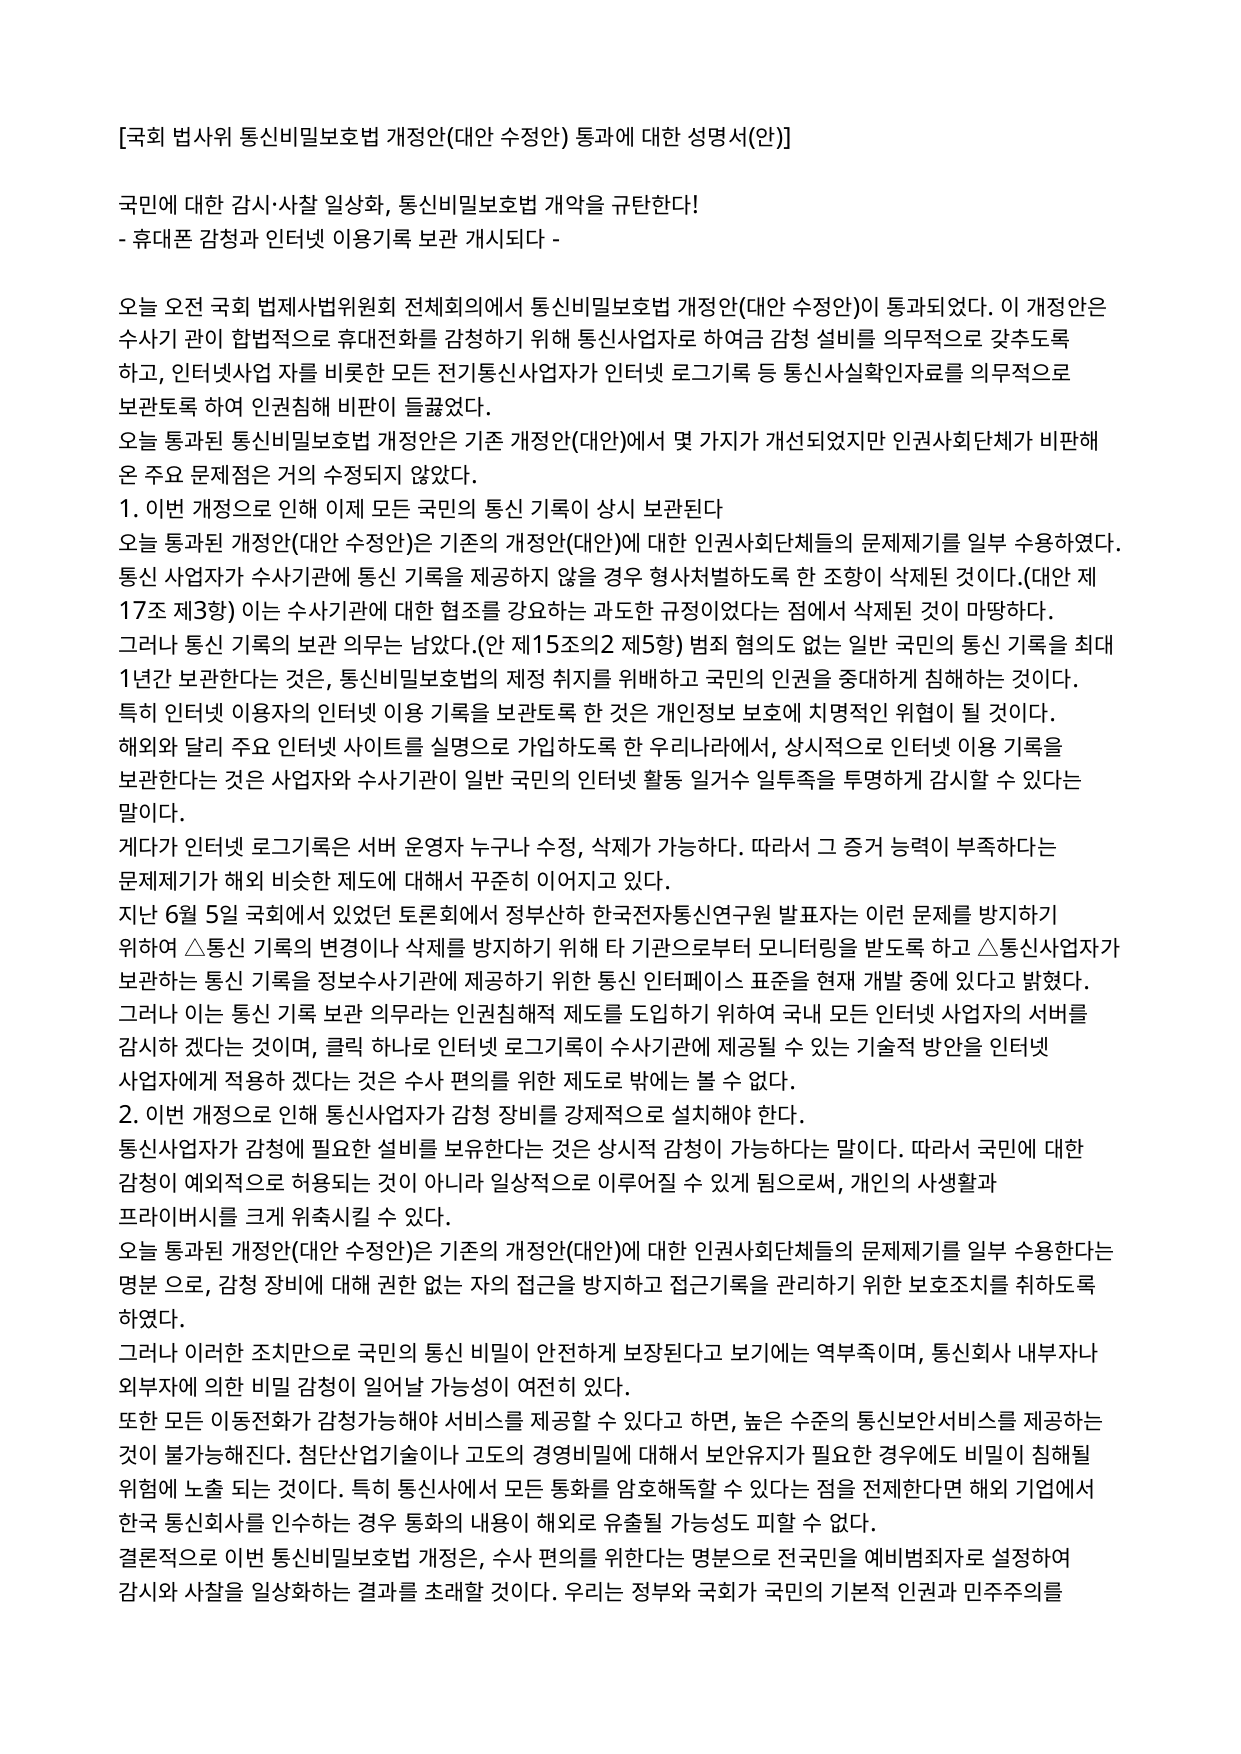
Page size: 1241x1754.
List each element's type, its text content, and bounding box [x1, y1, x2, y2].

text 그러나 이는 통신 기록 보관 의무라는 인권침해적 제도를 도입하기 위하여 국내 모든 인터넷 사업자의 서버를 감시하 겠다는 것이며, 클릭 하나로 인터넷 로그기록이 수사기관에 제공될 수 있는 기술적 방안을 인터넷 사업자에게 적용하 겠다는 것은 수사 편의를 위한 제도로 밖에는 볼 수 없다. [118, 997, 1122, 1096]
text 그러나 이러한 조치만으로 국민의 통신 비밀이 안전하게 보장된다고 보기에는 역부족이며, 통신회사 내부자나 외부자에 의한 비밀 감청이 일어날 가능성이 여전히 있다. [118, 1335, 1122, 1403]
text 결론적으로 이번 통신비밀보호법 개정은, 수사 편의를 위한다는 명분으로 전국민을 예비범죄자로 설정하여 감시와 사찰을 일상화하는 결과를 초래할 것이다. 우리는 정부와 국회가 국민의 기본적 인권과 민주주의를 [118, 1539, 1122, 1607]
text 오늘 통과된 통신비밀보호법 개정안은 기존 개정안(대안)에서 몇 가지가 개선되었지만 인권사회단체가 비판해 온 주요 문제점은 거의 수정되지 않았다. [118, 422, 1122, 490]
text 지난 6월 5일 국회에서 있었던 토론회에서 정부산하 한국전자통신연구원 발표자는 이런 문제를 방지하기 위하여 △통신 기록의 변경이나 삭제를 방지하기 위해 타 기관으로부터 모니터링을 받도록 하고 △통신사업자가 보관하는 통신 기록을 정보수사기관에 제공하기 위한 통신 인터페이스 표준을 현재 개발 중에 있다고 밝혔다. [118, 897, 1122, 997]
text 국민에 대한 감시·사찰 일상화, 통신비밀보호법 개악을 규탄한다! [118, 186, 1122, 220]
text 1. 이번 개정으로 인해 이제 모든 국민의 통신 기록이 상시 보관된다 [118, 490, 1122, 524]
text 오늘 오전 국회 법제사법위원회 전체회의에서 통신비밀보호법 개정안(대안 수정안)이 통과되었다. 이 개정안은 수사기 관이 합법적으로 휴대전화를 감청하기 위해 통신사업자로 하여금 감청 설비를 의무적으로 갖추도록 하고, 인터넷사업 자를 비롯한 모든 전기통신사업자가 인터넷 로그기록 등 통신사실확인자료를 의무적으로 보관토록 하여 인권침해 비판이 들끓었다. [118, 288, 1122, 422]
text 통신사업자가 감청에 필요한 설비를 보유한다는 것은 상시적 감청이 가능하다는 말이다. 따라서 국민에 대한 감청이 예외적으로 허용되는 것이 아니라 일상적으로 이루어질 수 있게 됨으로써, 개인의 사생활과 프라이버시를 크게 위축시킬 수 있다. [118, 1130, 1122, 1233]
text - 휴대폰 감청과 인터넷 이용기록 보관 개시되다 - [118, 220, 1122, 254]
text 오늘 통과된 개정안(대안 수정안)은 기존의 개정안(대안)에 대한 인권사회단체들의 문제제기를 일부 수용하였다. 통신 사업자가 수사기관에 통신 기록을 제공하지 않을 경우 형사처벌하도록 한 조항이 삭제된 것이다.(대안 제17조 제3항) 이는 수사기관에 대한 협조를 강요하는 과도한 규정이었다는 점에서 삭제된 것이 마땅하다. [118, 524, 1122, 627]
text 2. 이번 개정으로 인해 통신사업자가 감청 장비를 강제적으로 설치해야 한다. [118, 1096, 1122, 1130]
text 또한 모든 이동전화가 감청가능해야 서비스를 제공할 수 있다고 하면, 높은 수준의 통신보안서비스를 제공하는 것이 불가능해진다. 첨단산업기술이나 고도의 경영비밀에 대해서 보안유지가 필요한 경우에도 비밀이 침해될 위험에 노출 되는 것이다. 특히 통신사에서 모든 통화를 암호해독할 수 있다는 점을 전제한다면 해외 기업에서 한국 통신회사를 인수하는 경우 통화의 내용이 해외로 유출될 가능성도 피할 수 없다. [118, 1403, 1122, 1539]
text 게다가 인터넷 로그기록은 서버 운영자 누구나 수정, 삭제가 가능하다. 따라서 그 증거 능력이 부족하다는 문제제기가 해외 비슷한 제도에 대해서 꾸준히 이어지고 있다. [118, 829, 1122, 897]
text 그러나 통신 기록의 보관 의무는 남았다.(안 제15조의2 제5항) 범죄 혐의도 없는 일반 국민의 통신 기록을 최대 1년간 보관한다는 것은, 통신비밀보호법의 제정 취지를 위배하고 국민의 인권을 중대하게 침해하는 것이다. [118, 627, 1122, 695]
text 오늘 통과된 개정안(대안 수정안)은 기존의 개정안(대안)에 대한 인권사회단체들의 문제제기를 일부 수용한다는 명분 으로, 감청 장비에 대해 권한 없는 자의 접근을 방지하고 접근기록을 관리하기 위한 보호조치를 취하도록 하였다. [118, 1233, 1122, 1335]
text 특히 인터넷 이용자의 인터넷 이용 기록을 보관토록 한 것은 개인정보 보호에 치명적인 위협이 될 것이다. 해외와 달리 주요 인터넷 사이트를 실명으로 가입하도록 한 우리나라에서, 상시적으로 인터넷 이용 기록을 보관한다는 것은 사업자와 수사기관이 일반 국민의 인터넷 활동 일거수 일투족을 투명하게 감시할 수 있다는 말이다. [118, 695, 1122, 829]
text [국회 법사위 통신비밀보호법 개정안(대안 수정안) 통과에 대한 성명서(안)] [118, 118, 1122, 152]
